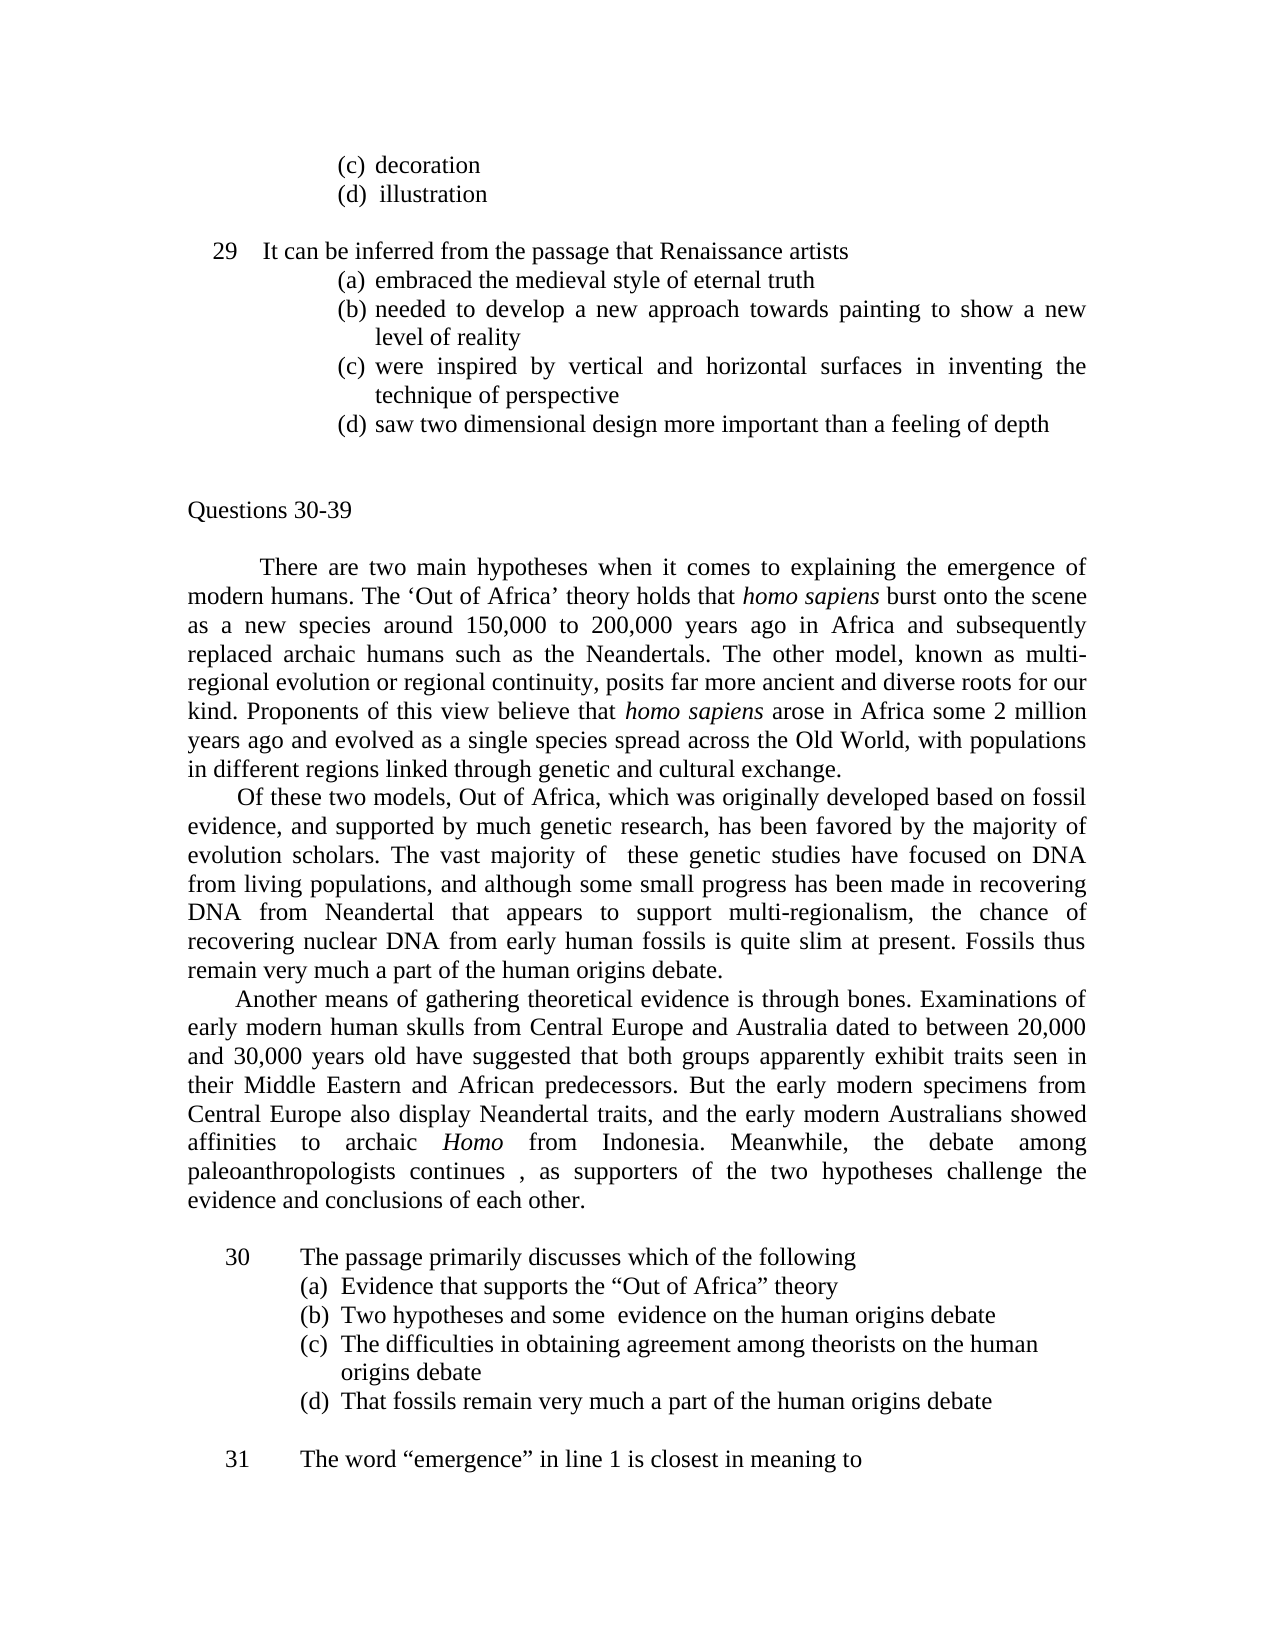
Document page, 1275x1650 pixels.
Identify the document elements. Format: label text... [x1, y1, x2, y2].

text There are two main hypotheses when it comes to explaining the emergence of modern humans. The ‘Out of Africa’ theory holds that homo sapiens burst onto the scene as a new species around 150,000 to 200,000 years ago in Africa and subsequently replaced archaic humans such as the Neandertals. The other model, known as multi-regional evolution or regional continuity, posits far more ancient and diverse roots for our kind. Proponents of this view believe that homo sapiens arose in Africa some 2 million years ago and evolved as a single species spread across the Old World, with populations in different regions linked through genetic and cultural exchange. [187, 552, 1087, 782]
list needed to develop a new approach towards painting to show a new level of reality [337, 294, 1087, 351]
text 29 It can be inferred from the passage that Renaissance artists [187, 236, 1087, 265]
text (d) illustration [262, 179, 1087, 207]
list Evidence that supports the “Out of Africa” theory [300, 1271, 1087, 1300]
list Two hypotheses and some evidence on the human origins debate [300, 1300, 1087, 1329]
list The word “emergence” in line 1 is closest in meaning to [225, 1444, 1087, 1472]
list were inspired by vertical and horizontal surfaces in inventing the technique of perspective [337, 351, 1087, 409]
text Questions 30-39 [187, 495, 1087, 524]
list saw two dimensional design more important than a feeling of depth [337, 409, 1087, 437]
list decoration [337, 150, 1087, 179]
text Of these two models, Out of Africa, which was originally developed based on fossil evidence, and supported by much genetic research, has been favored by the majority of evolution scholars. The vast majority of these genetic studies have focused on DNA from living populations, and although some small progress has been made in recovering DNA from Neandertal that appears to support multi-regionalism, the chance of recovering nuclear DNA from early human fossils is quite slim at present. Fossils thus remain very much a part of the human origins debate. [187, 782, 1087, 984]
list embraced the medieval style of eternal truth [337, 265, 1087, 294]
text Another means of gathering theoretical evidence is through bones. Examinations of early modern human skulls from Central Europe and Australia dated to between 20,000 and 30,000 years old have suggested that both groups apparently exhibit traits seen in their Middle Eastern and African predecessors. But the early modern specimens from Central Europe also display Neandertal traits, and the early modern Australians showed affinities to archaic Homo from Indonesia. Meanwhile, the debate among paleoanthropologists continues , as supporters of the two hypotheses challenge the evidence and conclusions of each other. [187, 984, 1087, 1214]
list The difficulties in obtaining agreement among theorists on the human origins debate [300, 1329, 1087, 1386]
list That fossils remain very much a part of the human origins debate [300, 1386, 1087, 1415]
list The passage primarily discusses which of the following [225, 1242, 1087, 1271]
